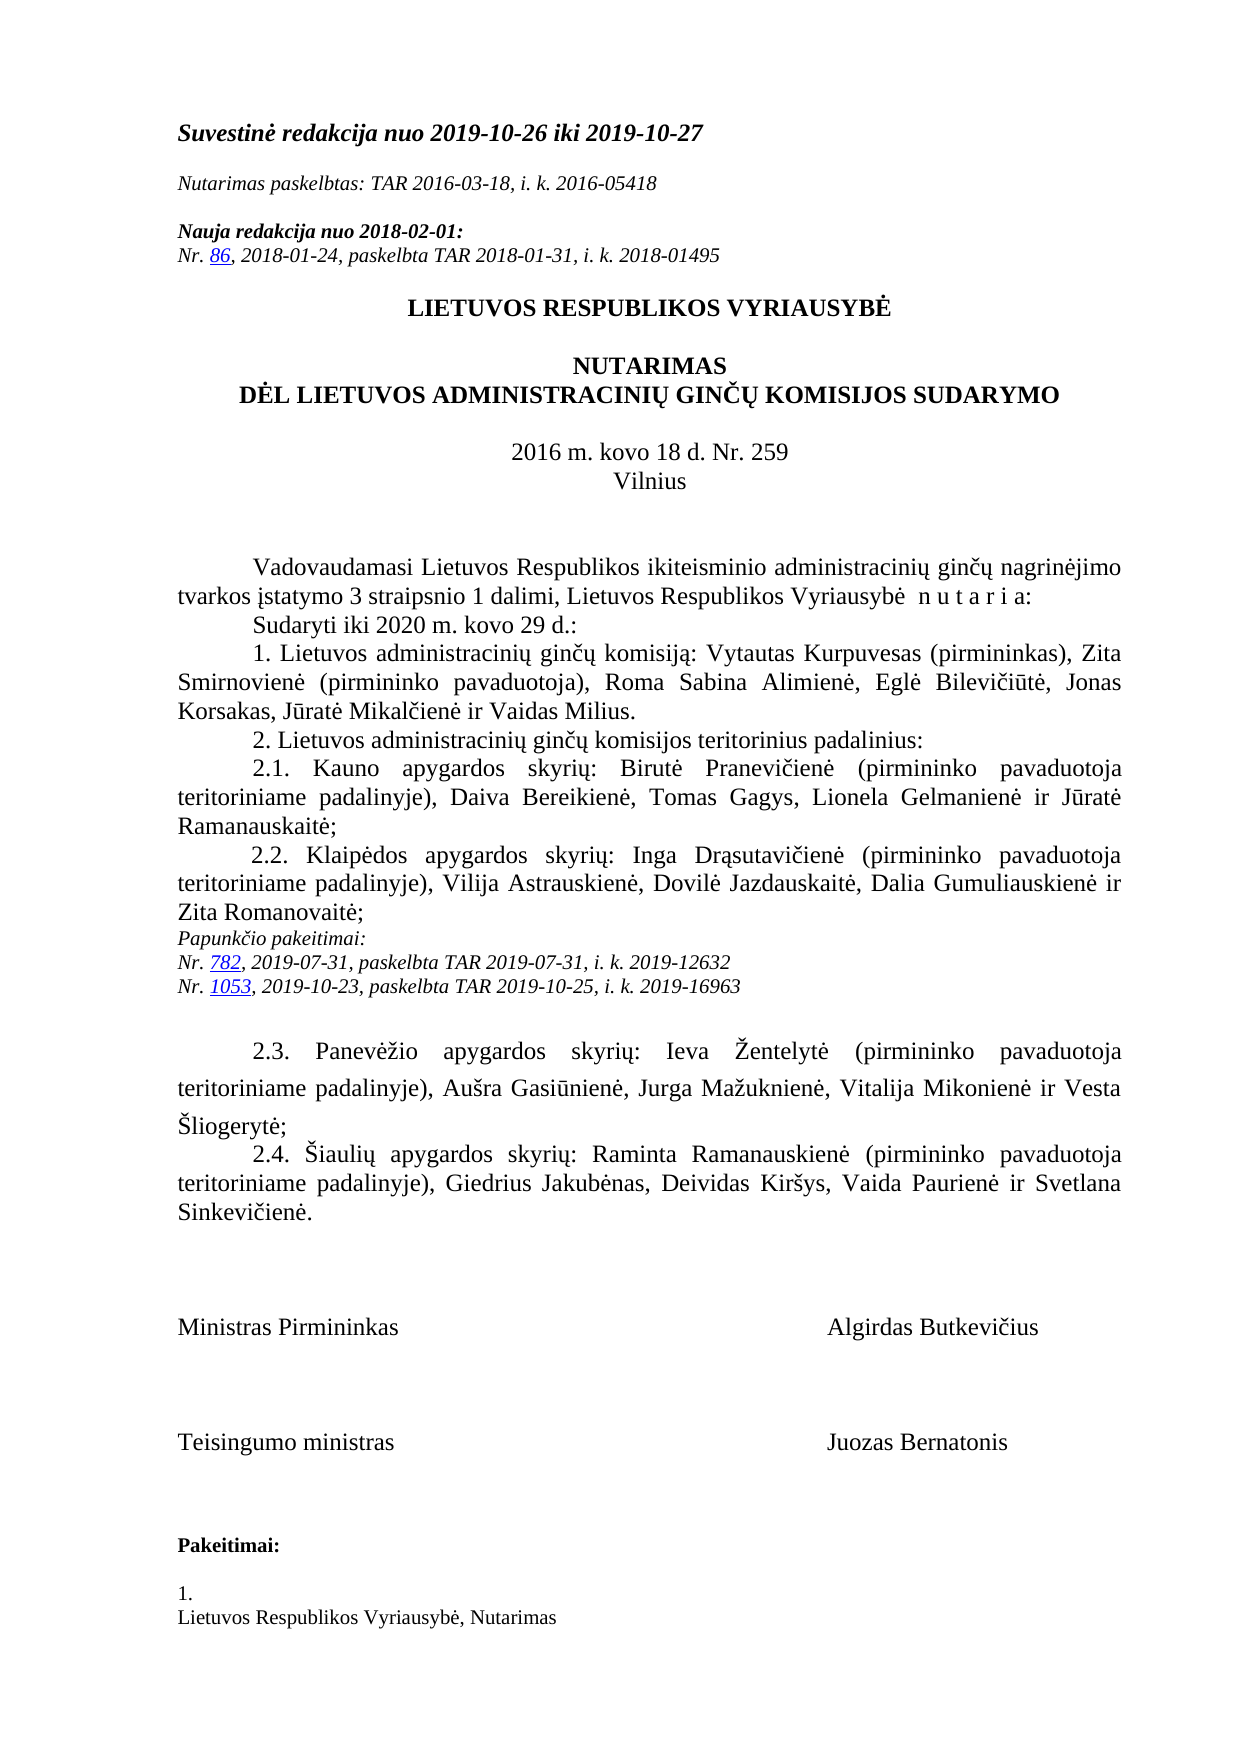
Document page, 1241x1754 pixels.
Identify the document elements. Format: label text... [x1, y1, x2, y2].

text Papunkčio pakeitimai: [177, 926, 1122, 950]
text DĖL LIETUVOS ADMINISTRACINIŲ GINČŲ KOMISIJOS SUDARYMO [177, 380, 1122, 408]
text NUTARIMAS [177, 351, 1122, 380]
text Suvestinė redakcija nuo 2019-10-26 iki 2019-10-27 [177, 118, 1122, 147]
text Nauja redakcija nuo 2018-02-01: [177, 219, 1122, 243]
text Vadovaudamasi Lietuvos Respublikos ikiteisminio administracinių ginčų nagrinėjimo tvarkos įstatymo 3 straipsnio 1 dalimi, Lietuvos Respublikos Vyriausybė nutaria: [177, 552, 1122, 610]
text 2.4. Šiaulių apygardos skyrių: Raminta Ramanauskienė (pirmininko pavaduotoja teritoriniame padalinyje), Giedrius Jakubėnas, Deividas Kiršys, Vaida Paurienė ir Svetlana Sinkevičienė. [177, 1139, 1122, 1226]
text LIETUVOS RESPUBLIKOS VYRIAUSYBĖ [177, 293, 1122, 322]
text Lietuvos Respublikos Vyriausybė, Nutarimas [177, 1605, 1122, 1629]
text Ministras Pirmininkas Algirdas Butkevičius [177, 1312, 1122, 1341]
text Nutarimas paskelbtas: TAR 2016-03-18, i. k. 2016-05418 [177, 171, 1122, 195]
text 2016 m. kovo 18 d. Nr. 259 [177, 437, 1122, 466]
text Pakeitimai: [177, 1533, 1122, 1557]
text Vilnius [177, 466, 1122, 495]
text 2. Lietuvos administracinių ginčų komisijos teritorinius padalinius: [177, 725, 1122, 753]
text 1. [177, 1581, 1122, 1605]
text 1. Lietuvos administracinių ginčų komisiją: Vytautas Kurpuvesas (pirmininkas), Zita Smirnovienė (pirmininko pavaduotoja), Roma Sabina Alimienė, Eglė Bilevičiūtė, Jonas Korsakas, Jūratė Mikalčienė ir Vaidas Milius. [177, 638, 1122, 725]
text Teisingumo ministras Juozas Bernatonis [177, 1427, 1122, 1456]
text 2.3. Panevėžio apygardos skyrių: Ieva Žentelytė (pirmininko pavaduotoja teritoriniame padalinyje), Aušra Gasiūnienė, Jurga Mažuknienė, Vitalija Mikonienė ir Vesta Šliogerytė; [177, 1027, 1122, 1139]
text 2.2. Klaipėdos apygardos skyrių: Inga Drąsutavičienė (pirmininko pavaduotoja teritoriniame padalinyje), Vilija Astrauskienė, Dovilė Jazdauskaitė, Dalia Gumuliauskienė ir Zita Romanovaitė; [177, 840, 1122, 926]
text Nr. 1053, 2019-10-23, paskelbta TAR 2019-10-25, i. k. 2019-16963 [177, 974, 1122, 998]
text Sudaryti iki 2020 m. kovo 29 d.: [177, 610, 1122, 638]
text Nr. 86, 2018-01-24, paskelbta TAR 2018-01-31, i. k. 2018-01495 [177, 243, 1122, 267]
text Nr. 782, 2019-07-31, paskelbta TAR 2019-07-31, i. k. 2019-12632 [177, 950, 1122, 974]
text 2.1. Kauno apygardos skyrių: Birutė Pranevičienė (pirmininko pavaduotoja teritoriniame padalinyje), Daiva Bereikienė, Tomas Gagys, Lionela Gelmanienė ir Jūratė Ramanauskaitė; [177, 753, 1122, 840]
